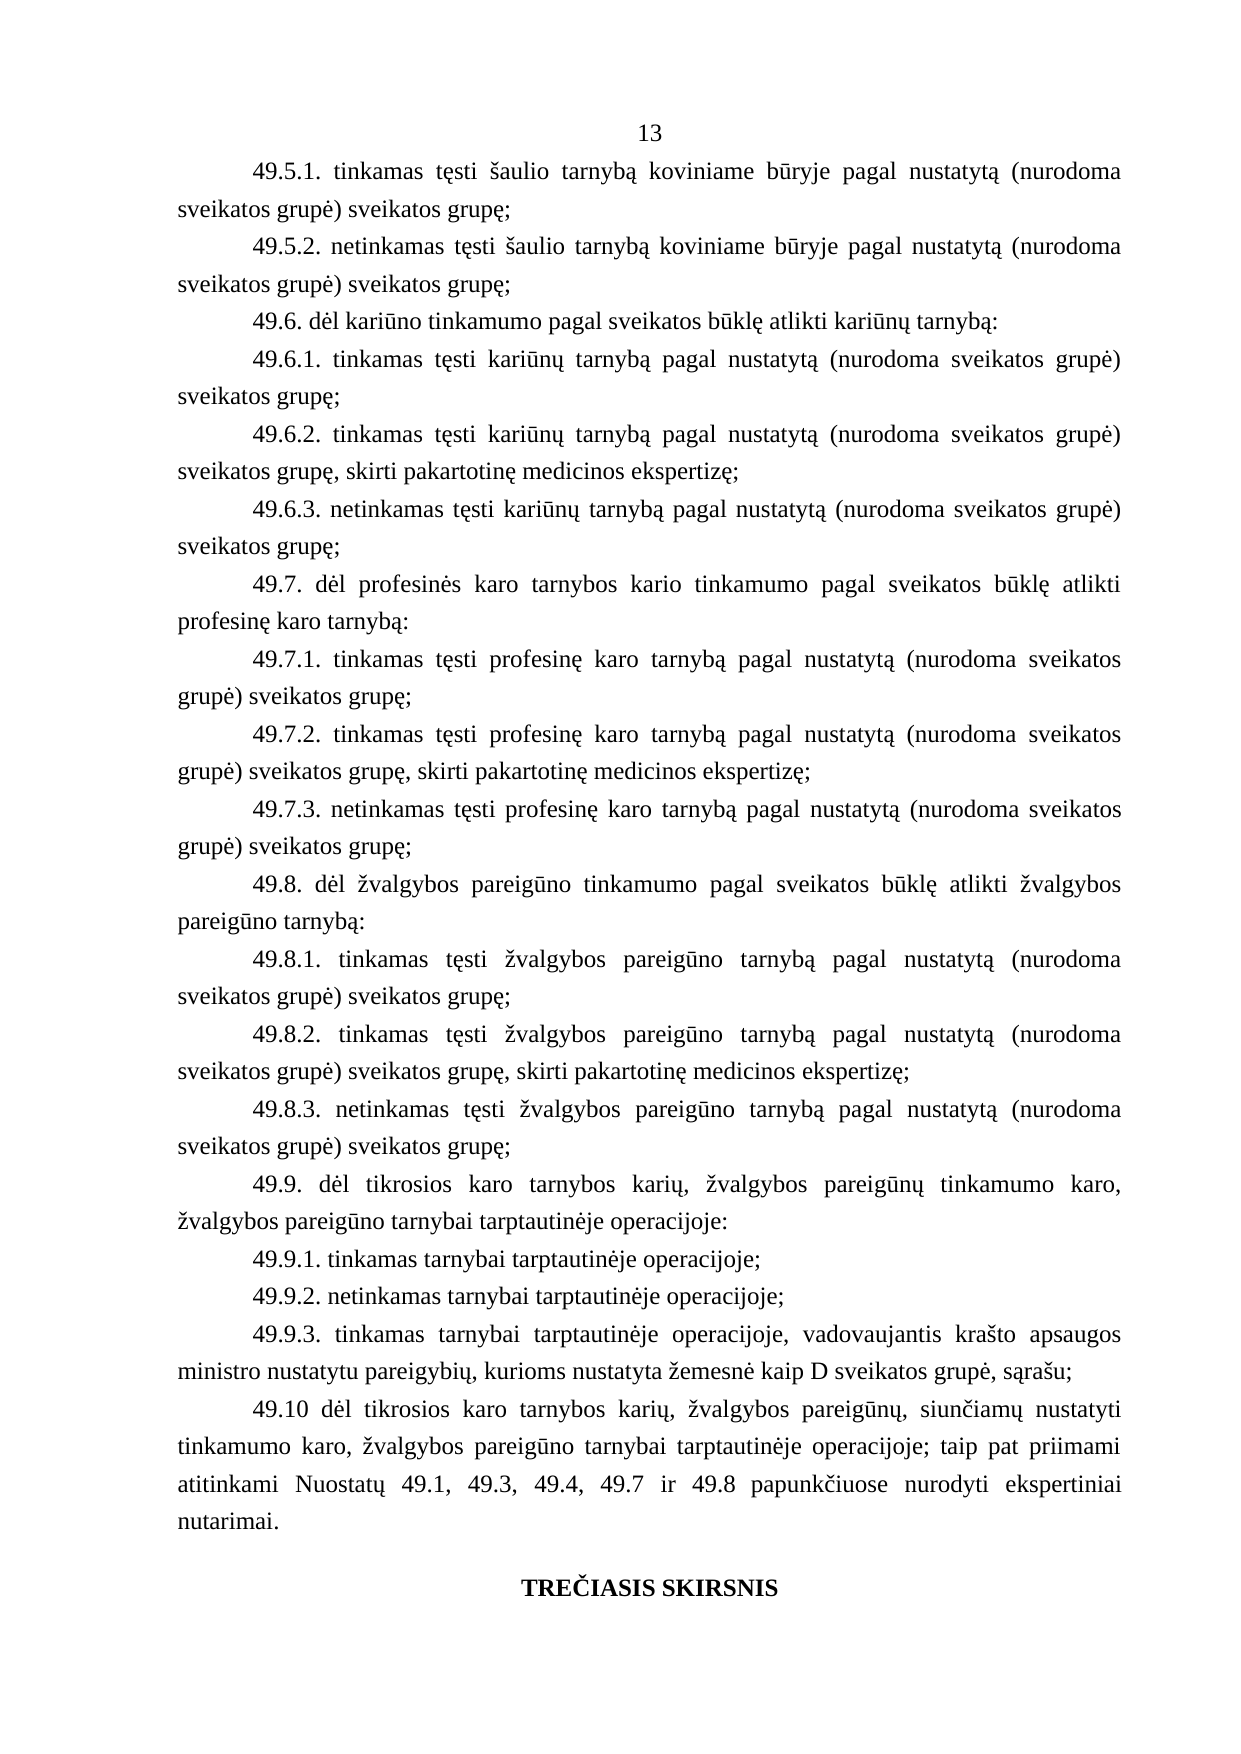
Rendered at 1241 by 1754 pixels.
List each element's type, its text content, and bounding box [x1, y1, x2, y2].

text 49.8.2. tinkamas tęsti žvalgybos pareigūno tarnybą pagal nustatytą (nurodoma sveikatos grupė) sveikatos grupę, skirti pakartotinę medicinos ekspertizę; [177, 1010, 1122, 1085]
text 49.6.2. tinkamas tęsti kariūnų tarnybą pagal nustatytą (nurodoma sveikatos grupė) sveikatos grupę, skirti pakartotinę medicinos ekspertizę; [177, 410, 1122, 485]
text 49.8.3. netinkamas tęsti žvalgybos pareigūno tarnybą pagal nustatytą (nurodoma sveikatos grupė) sveikatos grupę; [177, 1085, 1122, 1160]
text 49.6.3. netinkamas tęsti kariūnų tarnybą pagal nustatytą (nurodoma sveikatos grupė) sveikatos grupę; [177, 485, 1122, 560]
text 49.10 dėl tikrosios karo tarnybos karių, žvalgybos pareigūnų, siunčiamų nustatyti tinkamumo karo, žvalgybos pareigūno tarnybai tarptautinėje operacijoje; taip pat priimami atitinkami Nuostatų 49.1, 49.3, 49.4, 49.7 ir 49.8 papunkčiuose nurodyti ekspertiniai nutarimai. [177, 1385, 1122, 1535]
text 49.9.1. tinkamas tarnybai tarptautinėje operacijoje; [177, 1235, 1122, 1273]
text 49.7.3. netinkamas tęsti profesinę karo tarnybą pagal nustatytą (nurodoma sveikatos grupė) sveikatos grupę; [177, 785, 1122, 860]
text 49.7.1. tinkamas tęsti profesinę karo tarnybą pagal nustatytą (nurodoma sveikatos grupė) sveikatos grupę; [177, 635, 1122, 710]
text 49.7.2. tinkamas tęsti profesinę karo tarnybą pagal nustatytą (nurodoma sveikatos grupė) sveikatos grupę, skirti pakartotinę medicinos ekspertizę; [177, 710, 1122, 785]
text 49.6. dėl kariūno tinkamumo pagal sveikatos būklę atlikti kariūnų tarnybą: [177, 298, 1122, 335]
text 49.6.1. tinkamas tęsti kariūnų tarnybą pagal nustatytą (nurodoma sveikatos grupė) sveikatos grupę; [177, 335, 1122, 410]
text 49.9.3. tinkamas tarnybai tarptautinėje operacijoje, vadovaujantis krašto apsaugos ministro nustatytu pareigybių, kurioms nustatyta žemesnė kaip D sveikatos grupė, sąrašu; [177, 1310, 1122, 1385]
text 49.9.2. netinkamas tarnybai tarptautinėje operacijoje; [177, 1273, 1122, 1310]
text 49.5.1. tinkamas tęsti šaulio tarnybą koviniame būryje pagal nustatytą (nurodoma sveikatos grupė) sveikatos grupę; [177, 148, 1122, 223]
text 49.8. dėl žvalgybos pareigūno tinkamumo pagal sveikatos būklę atlikti žvalgybos pareigūno tarnybą: [177, 860, 1122, 935]
text 49.5.2. netinkamas tęsti šaulio tarnybą koviniame būryje pagal nustatytą (nurodoma sveikatos grupė) sveikatos grupę; [177, 223, 1122, 298]
text 49.7. dėl profesinės karo tarnybos kario tinkamumo pagal sveikatos būklę atlikti profesinę karo tarnybą: [177, 560, 1122, 635]
text 49.8.1. tinkamas tęsti žvalgybos pareigūno tarnybą pagal nustatytą (nurodoma sveikatos grupė) sveikatos grupę; [177, 935, 1122, 1010]
text 49.9. dėl tikrosios karo tarnybos karių, žvalgybos pareigūnų tinkamumo karo, žvalgybos pareigūno tarnybai tarptautinėje operacijoje: [177, 1160, 1122, 1235]
text TREČIASIS SKIRSNIS [177, 1573, 1122, 1601]
